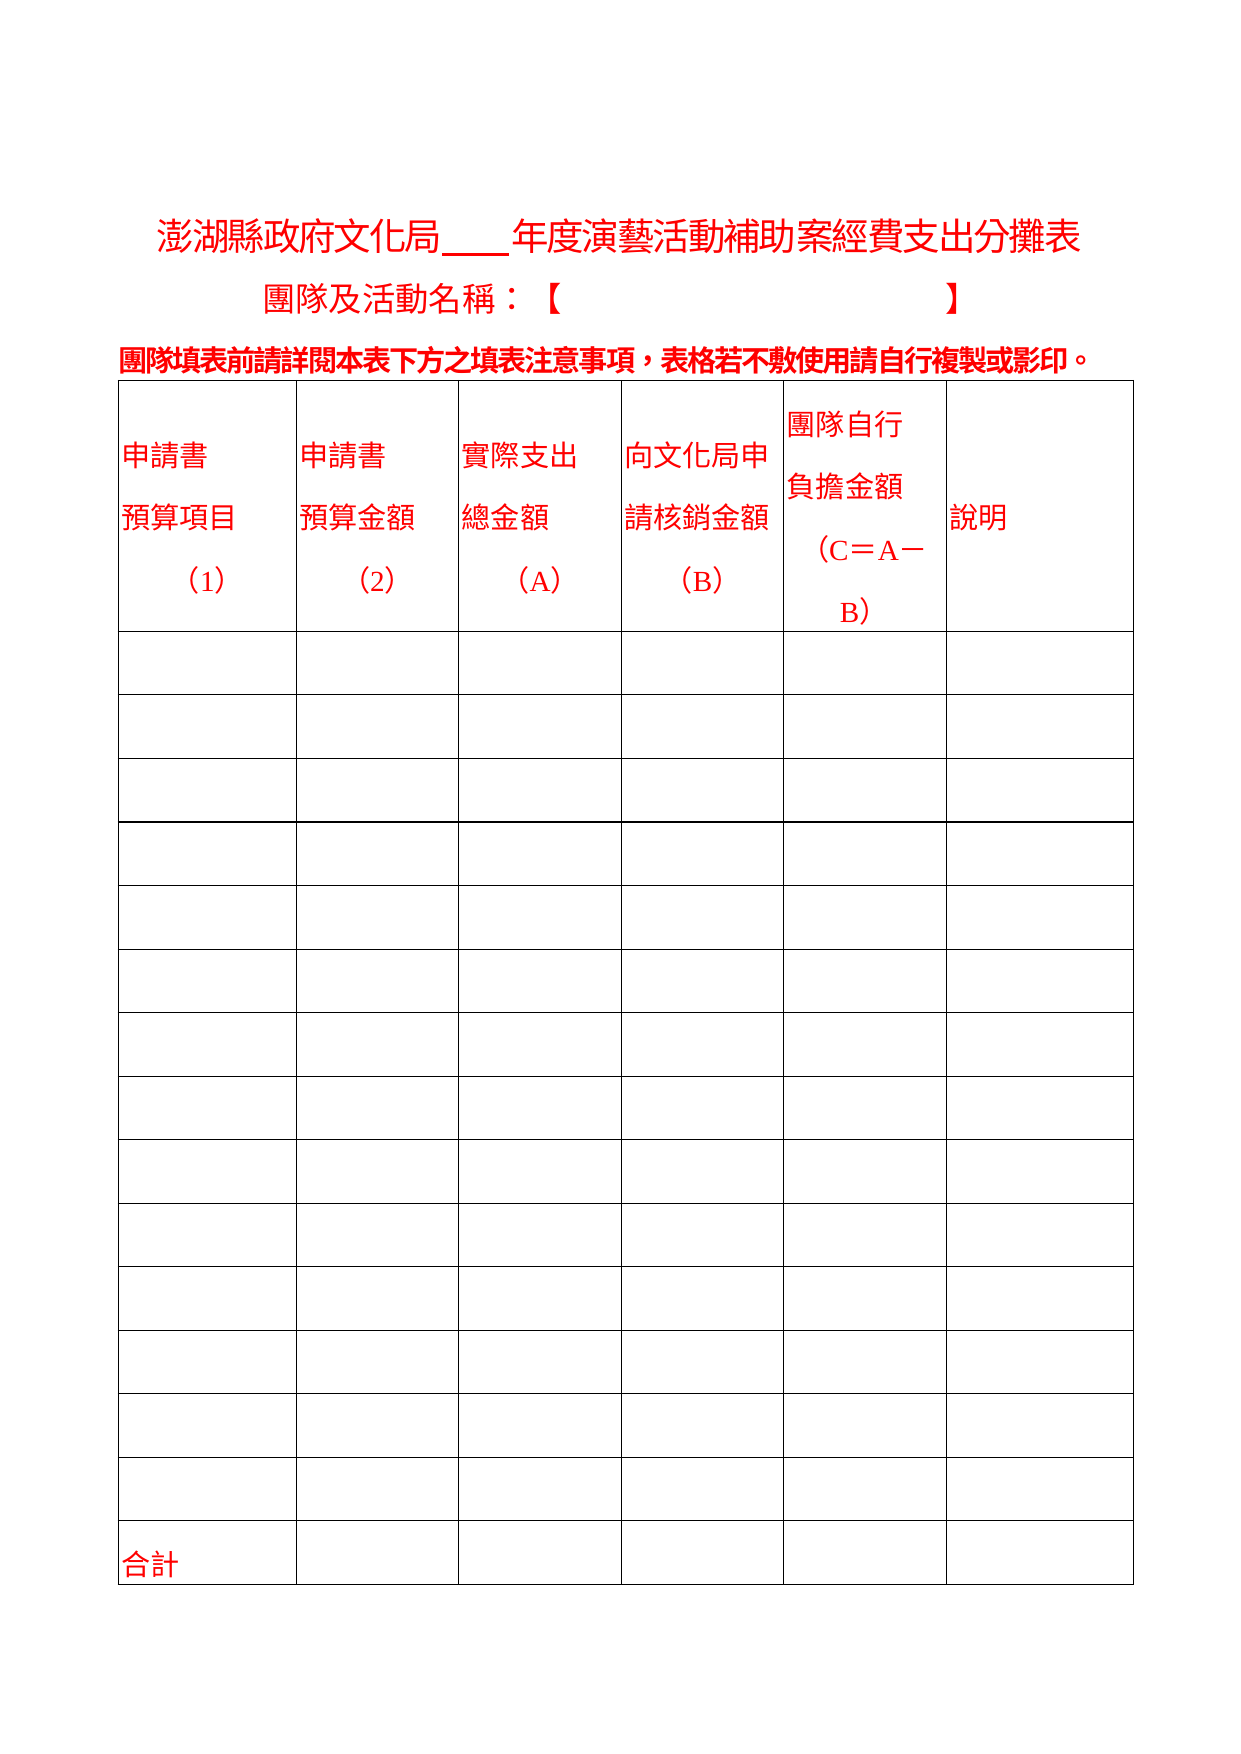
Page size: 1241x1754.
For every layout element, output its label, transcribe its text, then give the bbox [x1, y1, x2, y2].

table_cell [119, 1077, 296, 1139]
table_cell [119, 1013, 296, 1076]
table_cell [784, 1458, 946, 1520]
table_cell [622, 1331, 783, 1393]
table_header 向文化局申請核銷金額 （B） [622, 381, 783, 631]
table_cell [119, 823, 296, 885]
table_cell [459, 759, 621, 821]
table_cell [784, 886, 946, 948]
table_cell [784, 1267, 946, 1330]
table_cell [297, 823, 458, 885]
table_cell [622, 1521, 783, 1584]
table_cell [297, 1394, 458, 1457]
table_cell [622, 886, 783, 948]
table_cell [947, 1013, 1133, 1076]
table_cell [947, 1204, 1133, 1266]
table_cell [297, 1140, 458, 1203]
table_header 實際支出 總金額 （A） [459, 381, 621, 631]
table_cell [459, 695, 621, 758]
table_cell [459, 1204, 621, 1266]
table_cell [947, 1077, 1133, 1139]
table_cell [459, 1394, 621, 1457]
table_cell [947, 632, 1133, 694]
table_cell [119, 950, 296, 1012]
table_cell [622, 950, 783, 1012]
table_cell [947, 950, 1133, 1012]
table_cell [947, 886, 1133, 948]
table_header 團隊自行 負擔金額 （C＝A－B） [784, 381, 946, 631]
table_cell [297, 1458, 458, 1520]
table_cell [459, 1077, 621, 1139]
table_cell [459, 1267, 621, 1330]
table_cell [784, 950, 946, 1012]
table_cell [459, 1458, 621, 1520]
table_cell [784, 1204, 946, 1266]
table_cell [947, 1394, 1133, 1457]
table_cell [459, 1013, 621, 1076]
table_cell [459, 1140, 621, 1203]
table_cell [622, 1013, 783, 1076]
table_cell [459, 1331, 621, 1393]
table_cell [459, 950, 621, 1012]
table_cell [622, 695, 783, 758]
table_cell [784, 1077, 946, 1139]
table_cell [784, 759, 946, 821]
table_cell [297, 950, 458, 1012]
table_cell [297, 632, 458, 694]
table_cell [119, 1331, 296, 1393]
table_cell [784, 1331, 946, 1393]
table_cell [947, 1458, 1133, 1520]
text 團隊填表前請詳閱本表下方之填表注意事項，表格若不敷使用請自行複製或影印。 [118, 317, 1122, 380]
table_cell [119, 695, 296, 758]
table_cell [947, 695, 1133, 758]
table_cell [784, 1521, 946, 1584]
text 澎湖縣政府文化局 年度演藝活動補助案經費支出分攤表 [118, 192, 1122, 255]
table_cell [119, 759, 296, 821]
table_cell [459, 1521, 621, 1584]
table_cell [784, 632, 946, 694]
table_cell [297, 759, 458, 821]
table_cell [297, 1013, 458, 1076]
table_cell [622, 1267, 783, 1330]
table_cell [622, 759, 783, 821]
table_cell [622, 1204, 783, 1266]
table_cell [297, 1521, 458, 1584]
table_cell [119, 1204, 296, 1266]
table_cell [947, 1267, 1133, 1330]
table_cell [947, 1521, 1133, 1584]
table_header 申請書 預算金額 （2） [297, 381, 458, 631]
table_cell [784, 1013, 946, 1076]
table_header 說明 [947, 381, 1133, 631]
table_cell [784, 1140, 946, 1203]
table_cell [622, 823, 783, 885]
table_cell [622, 1394, 783, 1457]
table_cell [297, 886, 458, 948]
text 團隊及活動名稱：【 】 [118, 255, 1122, 317]
table_cell 合計 [119, 1521, 296, 1584]
table_header 申請書 預算項目 （1） [119, 381, 296, 631]
table_cell [784, 695, 946, 758]
table_cell [297, 1204, 458, 1266]
table_cell [297, 1331, 458, 1393]
table_cell [784, 1394, 946, 1457]
table_cell [297, 1077, 458, 1139]
table_cell [119, 1267, 296, 1330]
table_cell [947, 823, 1133, 885]
table_cell [119, 632, 296, 694]
table_cell [119, 1140, 296, 1203]
table_cell [459, 886, 621, 948]
table_cell [459, 823, 621, 885]
table_cell [119, 886, 296, 948]
table_cell [622, 632, 783, 694]
table_cell [947, 1331, 1133, 1393]
table_cell [622, 1077, 783, 1139]
table_cell [947, 1140, 1133, 1203]
table_cell [297, 695, 458, 758]
table_cell [297, 1267, 458, 1330]
table_cell [119, 1394, 296, 1457]
table_cell [947, 759, 1133, 821]
table_cell [622, 1140, 783, 1203]
table_cell [119, 1458, 296, 1520]
table_cell [784, 823, 946, 885]
table_cell [622, 1458, 783, 1520]
table_cell [459, 632, 621, 694]
